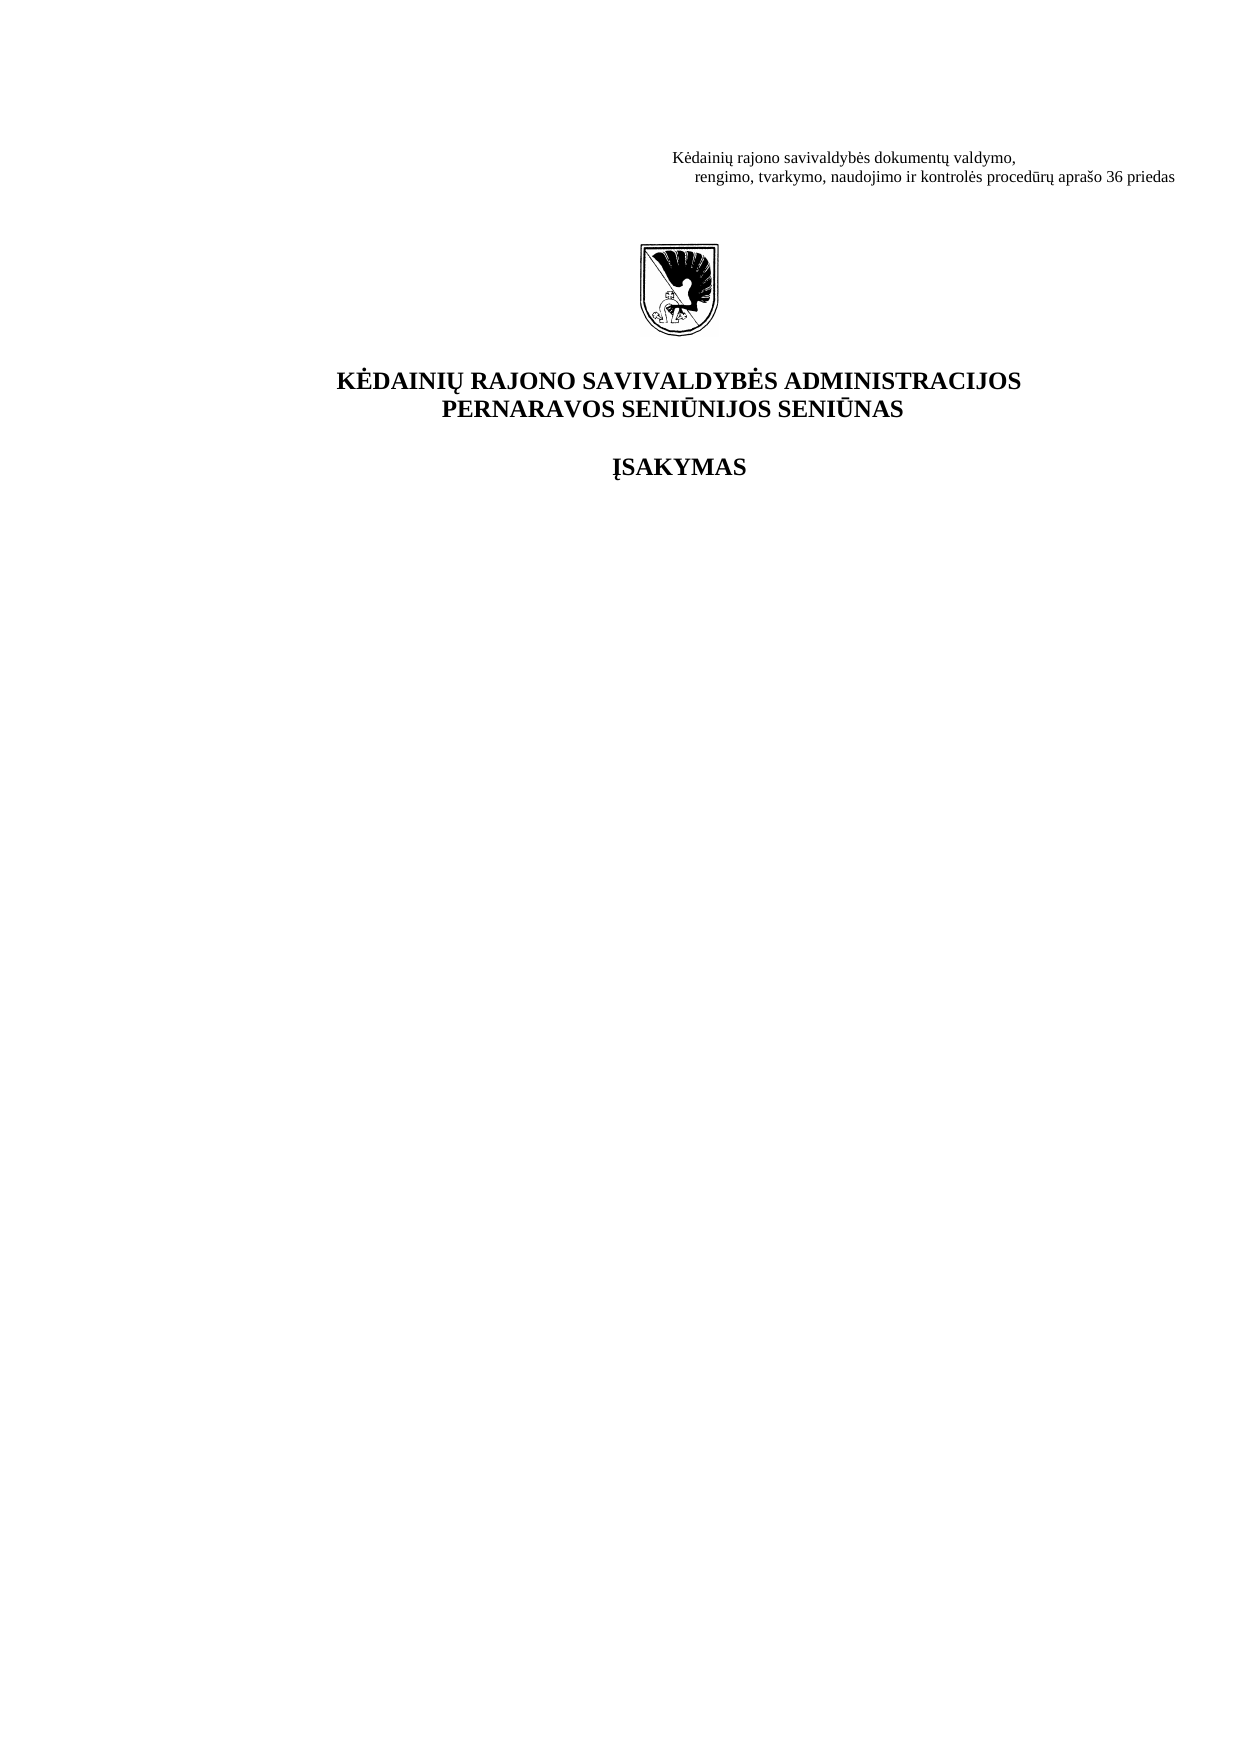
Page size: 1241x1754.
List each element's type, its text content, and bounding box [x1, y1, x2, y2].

text kėdainių rajono savivaldybėS ADMINISTRACIJOS PERNARAVOS Seniūnijos Seniūnas [177, 366, 1181, 423]
text Kėdainių rajono savivaldybės dokumentų valdymo, [177, 148, 1181, 167]
text ĮSAKYMAS [177, 452, 1181, 481]
text rengimo, tvarkymo, naudojimo ir kontrolės procedūrų aprašo 36 priedas [627, 167, 1181, 186]
